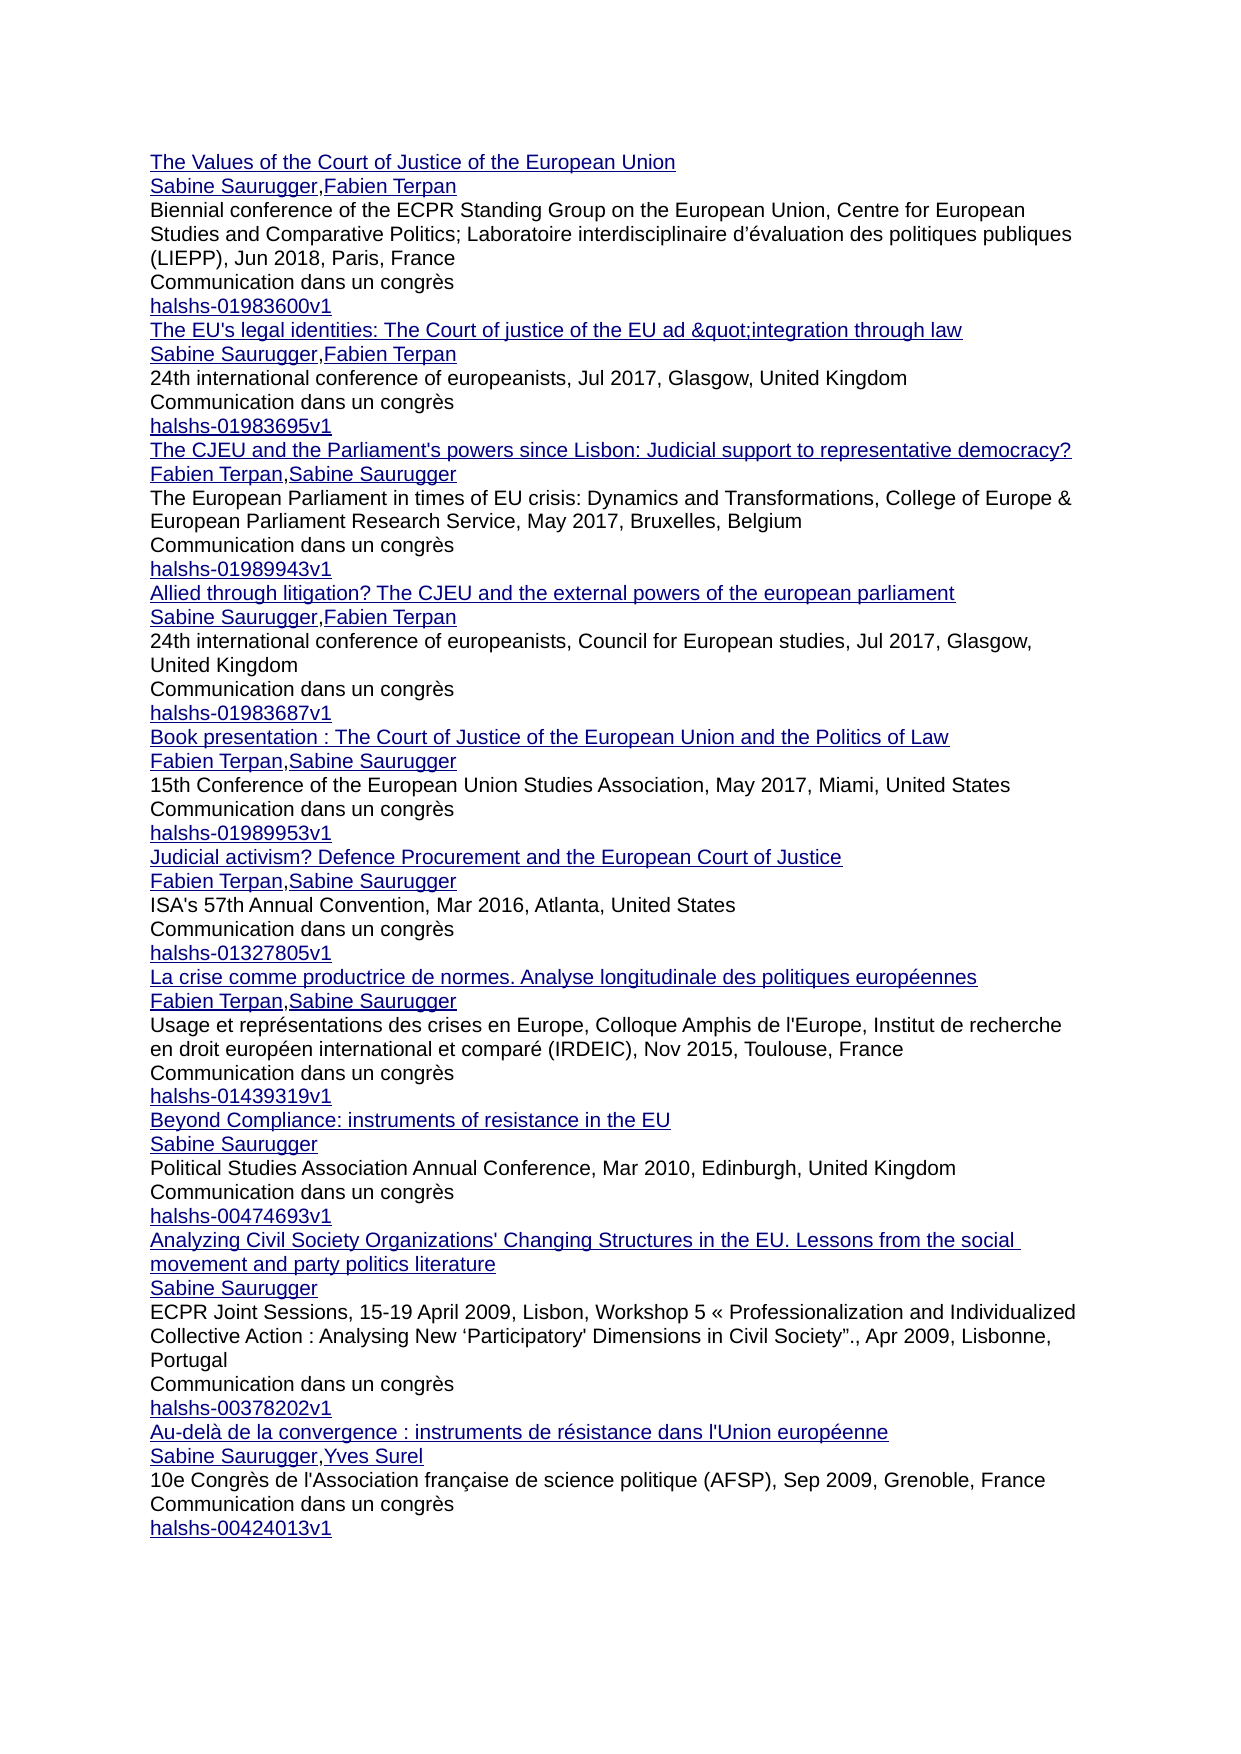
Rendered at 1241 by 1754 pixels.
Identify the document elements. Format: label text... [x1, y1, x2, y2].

table_cell The Values of the Court of Justice of the European Union Sabine Saurugger,Fabien Terpan Biennial conference of the ECPR Standing Group on the European Union, Centre for European Studies and Comparative Politics; Laboratoire interdisciplinaire d’évaluation des politiques publiques (LIEPP), Jun 2018, Paris, France Communication dans un congrès halshs-01983600v1 [150, 150, 1090, 318]
table_cell Beyond Compliance: instruments of resistance in the EU Sabine Saurugger Political Studies Association Annual Conference, Mar 2010, Edinburgh, United Kingdom Communication dans un congrès halshs-00474693v1 [150, 1108, 1090, 1228]
table_cell The CJEU and the Parliament's powers since Lisbon: Judicial support to representative democracy? Fabien Terpan,Sabine Saurugger The European Parliament in times of EU crisis: Dynamics and Transformations, College of Europe & European Parliament Research Service, May 2017, Bruxelles, Belgium Communication dans un congrès halshs-01989943v1 [150, 438, 1090, 581]
table_cell Judicial activism? Defence Procurement and the European Court of Justice Fabien Terpan,Sabine Saurugger ISA's 57th Annual Convention, Mar 2016, Atlanta, United States Communication dans un congrès halshs-01327805v1 [150, 845, 1090, 964]
table_cell The EU's legal identities: The Court of justice of the EU ad &quot;integration through law Sabine Saurugger,Fabien Terpan 24th international conference of europeanists, Jul 2017, Glasgow, United Kingdom Communication dans un congrès halshs-01983695v1 [150, 318, 1090, 437]
table_cell Au-delà de la convergence : instruments de résistance dans l'Union européenne Sabine Saurugger,Yves Surel 10e Congrès de l'Association française de science politique (AFSP), Sep 2009, Grenoble, France Communication dans un congrès halshs-00424013v1 [150, 1420, 1090, 1539]
table_cell Analyzing Civil Society Organizations' Changing Structures in the EU. Lessons from the social movement and party politics literature Sabine Saurugger ECPR Joint Sessions, 15-19 April 2009, Lisbon, Workshop 5 « Professionalization and Individualized Collective Action : Analysing New ‘Participatory' Dimensions in Civil Society”., Apr 2009, Lisbonne, Portugal Communication dans un congrès halshs-00378202v1 [150, 1228, 1090, 1420]
table_cell La crise comme productrice de normes. Analyse longitudinale des politiques européennes Fabien Terpan,Sabine Saurugger Usage et représentations des crises en Europe, Colloque Amphis de l'Europe, Institut de recherche en droit européen international et comparé (IRDEIC), Nov 2015, Toulouse, France Communication dans un congrès halshs-01439319v1 [150, 965, 1090, 1108]
table_cell Book presentation : The Court of Justice of the European Union and the Politics of Law Fabien Terpan,Sabine Saurugger 15th Conference of the European Union Studies Association, May 2017, Miami, United States Communication dans un congrès halshs-01989953v1 [150, 725, 1090, 845]
table_cell Allied through litigation? The CJEU and the external powers of the european parliament Sabine Saurugger,Fabien Terpan 24th international conference of europeanists, Council for European studies, Jul 2017, Glasgow, United Kingdom Communication dans un congrès halshs-01983687v1 [150, 581, 1090, 725]
